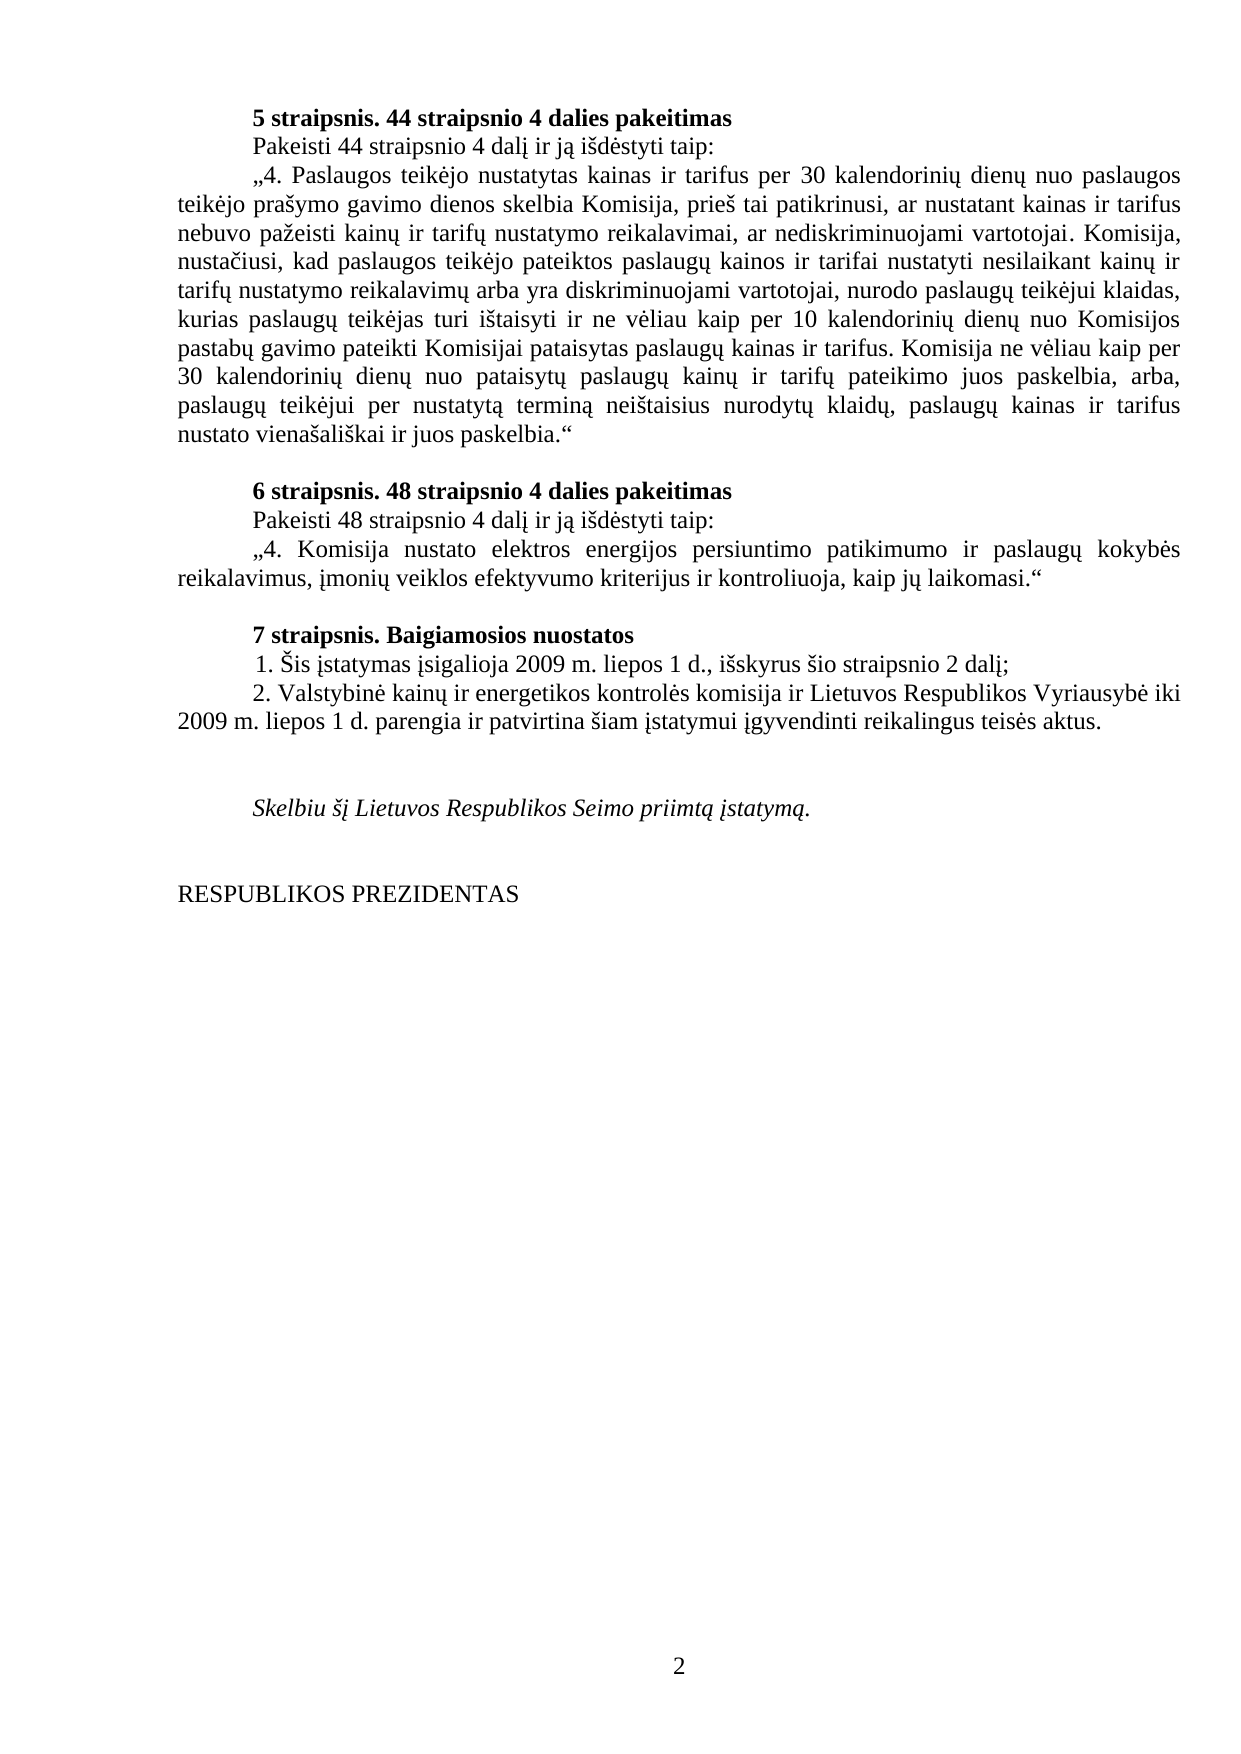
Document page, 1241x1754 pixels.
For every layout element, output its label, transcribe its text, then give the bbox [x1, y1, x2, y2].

text „4. Paslaugos teikėjo nustatytas kainas ir tarifus per 30 kalendorinių dienų nuo paslaugos teikėjo prašymo gavimo dienos skelbia Komisija, prieš tai patikrinusi, ar nustatant kainas ir tarifus nebuvo pažeisti kainų ir tarifų nustatymo reikalavimai, ar nediskriminuojami vartotojai. Komisija, nustačiusi, kad paslaugos teikėjo pateiktos paslaugų kainos ir tarifai nustatyti nesilaikant kainų ir tarifų nustatymo reikalavimų arba yra diskriminuojami vartotojai, nurodo paslaugų teikėjui klaidas, kurias paslaugų teikėjas turi ištaisyti ir ne vėliau kaip per 10 kalendorinių dienų nuo Komisijos pastabų gavimo pateikti Komisijai pataisytas paslaugų kainas ir tarifus. Komisija ne vėliau kaip per 30 kalendorinių dienų nuo pataisytų paslaugų kainų ir tarifų pateikimo juos paskelbia, arba, paslaugų teikėjui per nustatytą terminą neištaisius nurodytų klaidų, paslaugų kainas ir tarifus nustato vienašališkai ir juos paskelbia.“ [177, 160, 1181, 448]
text Pakeisti 44 straipsnio 4 dalį ir ją išdėstyti taip: [177, 131, 1181, 160]
text Pakeisti 48 straipsnio 4 dalį ir ją išdėstyti taip: [252, 505, 1181, 534]
text 1. Šis įstatymas įsigalioja 2009 m. liepos 1 d., išskyrus šio straipsnio 2 dalį; [177, 649, 1181, 678]
text 7 straipsnis. Baigiamosios nuostatos [177, 620, 1181, 649]
text 2. Valstybinė kainų ir energetikos kontrolės komisija ir Lietuvos Respublikos Vyriausybė iki 2009 m. liepos 1 d. parengia ir patvirtina šiam įstatymui įgyvendinti reikalingus teisės aktus. [177, 678, 1181, 735]
text RESPUBLIKOS PREZIDENTAS [177, 879, 1181, 908]
text „4. Komisija nustato elektros energijos persiuntimo patikimumo ir paslaugų kokybės reikalavimus, įmonių veiklos efektyvumo kriterijus ir kontroliuoja, kaip jų laikomasi.“ [177, 534, 1181, 591]
text 5 straipsnis. 44 straipsnio 4 dalies pakeitimas [177, 103, 1181, 131]
text Skelbiu šį Lietuvos Respublikos Seimo priimtą įstatymą. [177, 793, 1181, 821]
text 6 straipsnis. 48 straipsnio 4 dalies pakeitimas [177, 476, 1181, 505]
